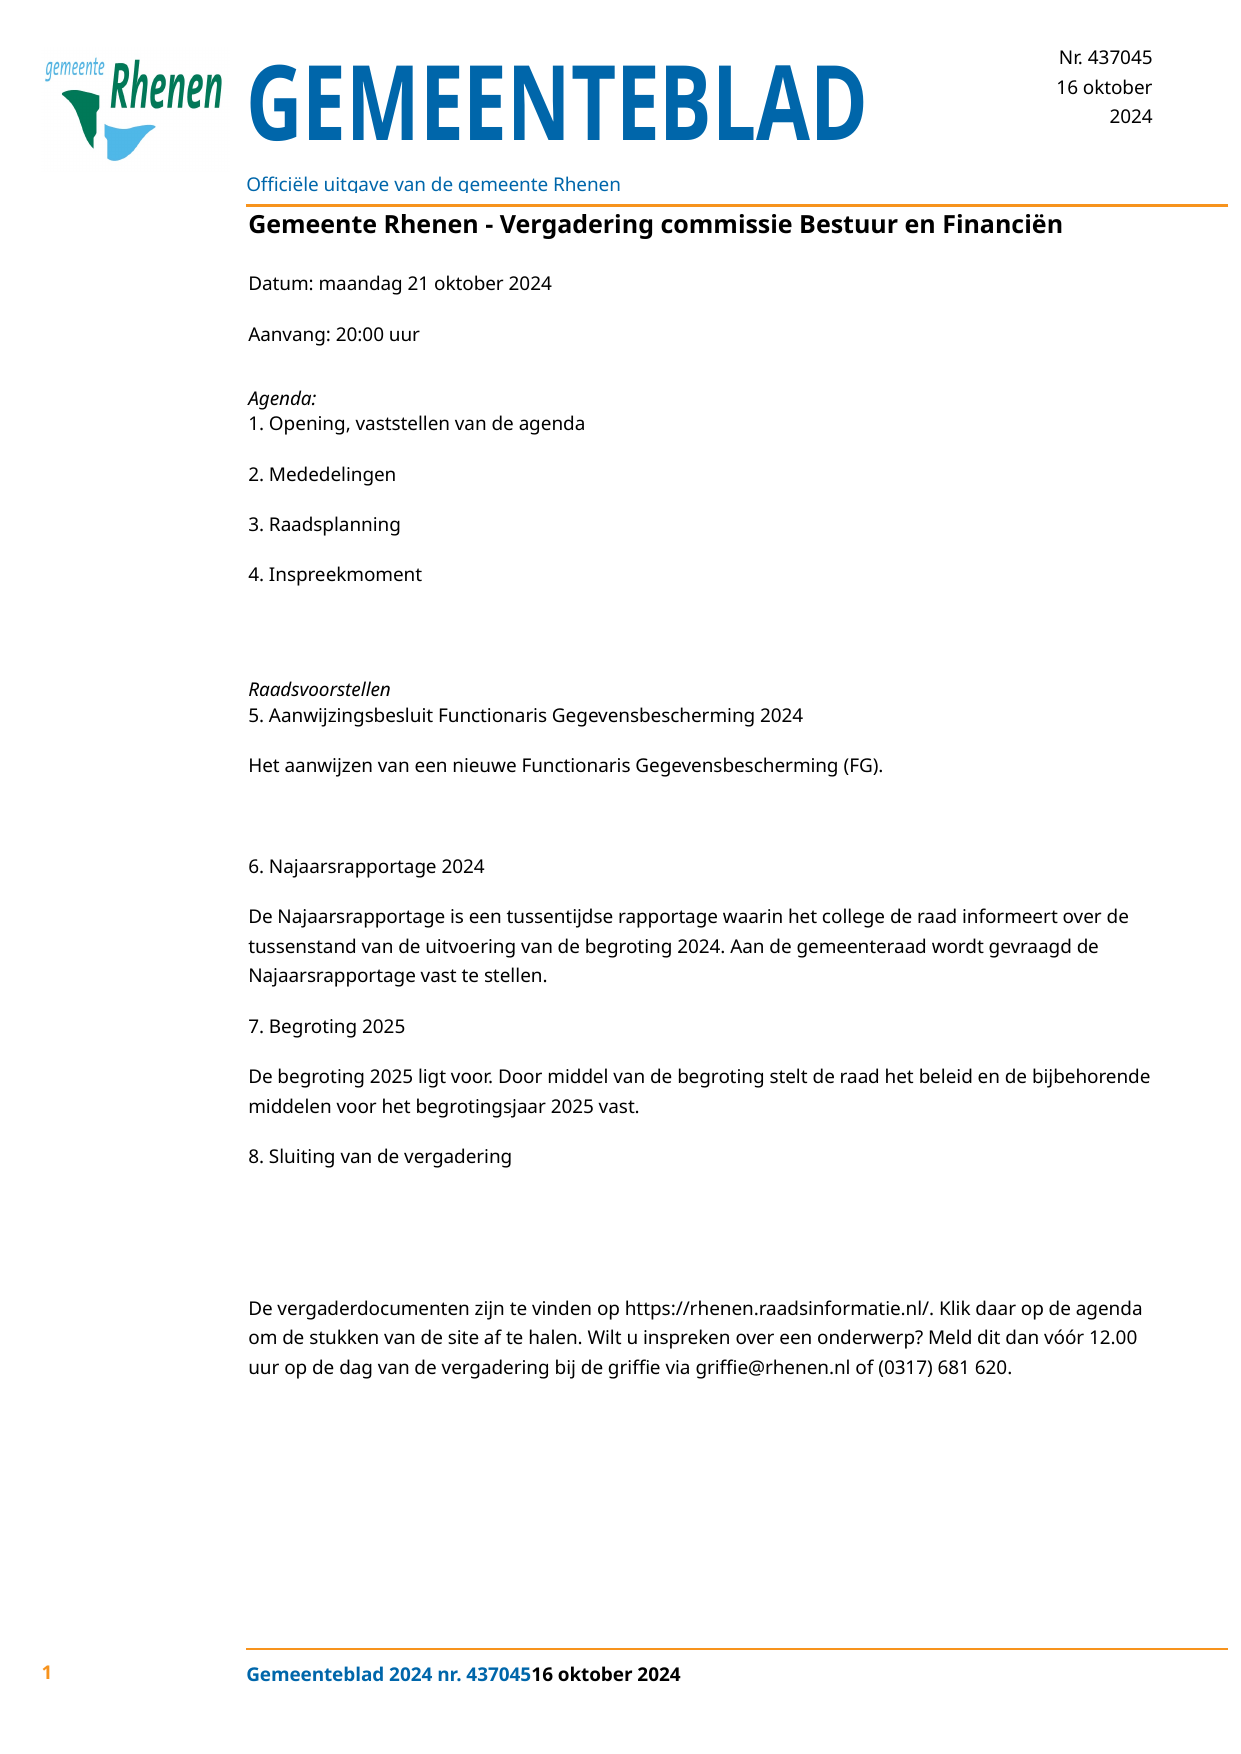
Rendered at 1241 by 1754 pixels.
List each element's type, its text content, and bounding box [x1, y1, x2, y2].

text Datum: maandag 21 oktober 2024 [248, 270, 1152, 296]
text Raadsvoorstellen [248, 676, 1152, 702]
text 7. Begroting 2025 [248, 1013, 1152, 1039]
text Aanvang: 20:00 uur [248, 321, 1152, 346]
text 8. Sluiting van de vergadering [248, 1143, 1152, 1169]
text Het aanwijzen van een nieuwe Functionaris Gegevensbescherming (FG). [248, 752, 1152, 778]
text 1. Opening, vaststellen van de agenda [248, 410, 1152, 436]
text Gemeente Rhenen - Vergadering commissie Bestuur en Financiën [248, 207, 1152, 241]
picture [41, 47, 231, 172]
text Agenda: [248, 385, 1152, 410]
text De Najaarsrapportage is een tussentijdse rapportage waarin het college de raad informeert over de tussenstand van de uitvoering van de begroting 2024. Aan de gemeenteraad wordt gevraagd de Najaarsrapportage vast te stellen. [248, 903, 1152, 988]
text 4. Inspreekmoment [248, 562, 1152, 587]
text 2. Mededelingen [248, 461, 1152, 487]
text 3. Raadsplanning [248, 511, 1152, 537]
text De vergaderdocumenten zijn te vinden op https://rhenen.raadsinformatie.nl/. Klik daar op de agenda om de stukken van de site af te halen. Wilt u inspreken over een onderwerp? Meld dit dan vóór 12.00 uur op de dag van de vergadering bij de griffie via griffie@rhenen.nl of (0317) 681 620. [248, 1295, 1152, 1379]
text De begroting 2025 ligt voor. Door middel van de begroting stelt de raad het beleid en de bijbehorende middelen voor het begrotingsjaar 2025 vast. [248, 1063, 1152, 1119]
text 6. Najaarsrapportage 2024 [248, 853, 1152, 879]
text 5. Aanwijzingsbesluit Functionaris Gegevensbescherming 2024 [248, 702, 1152, 727]
